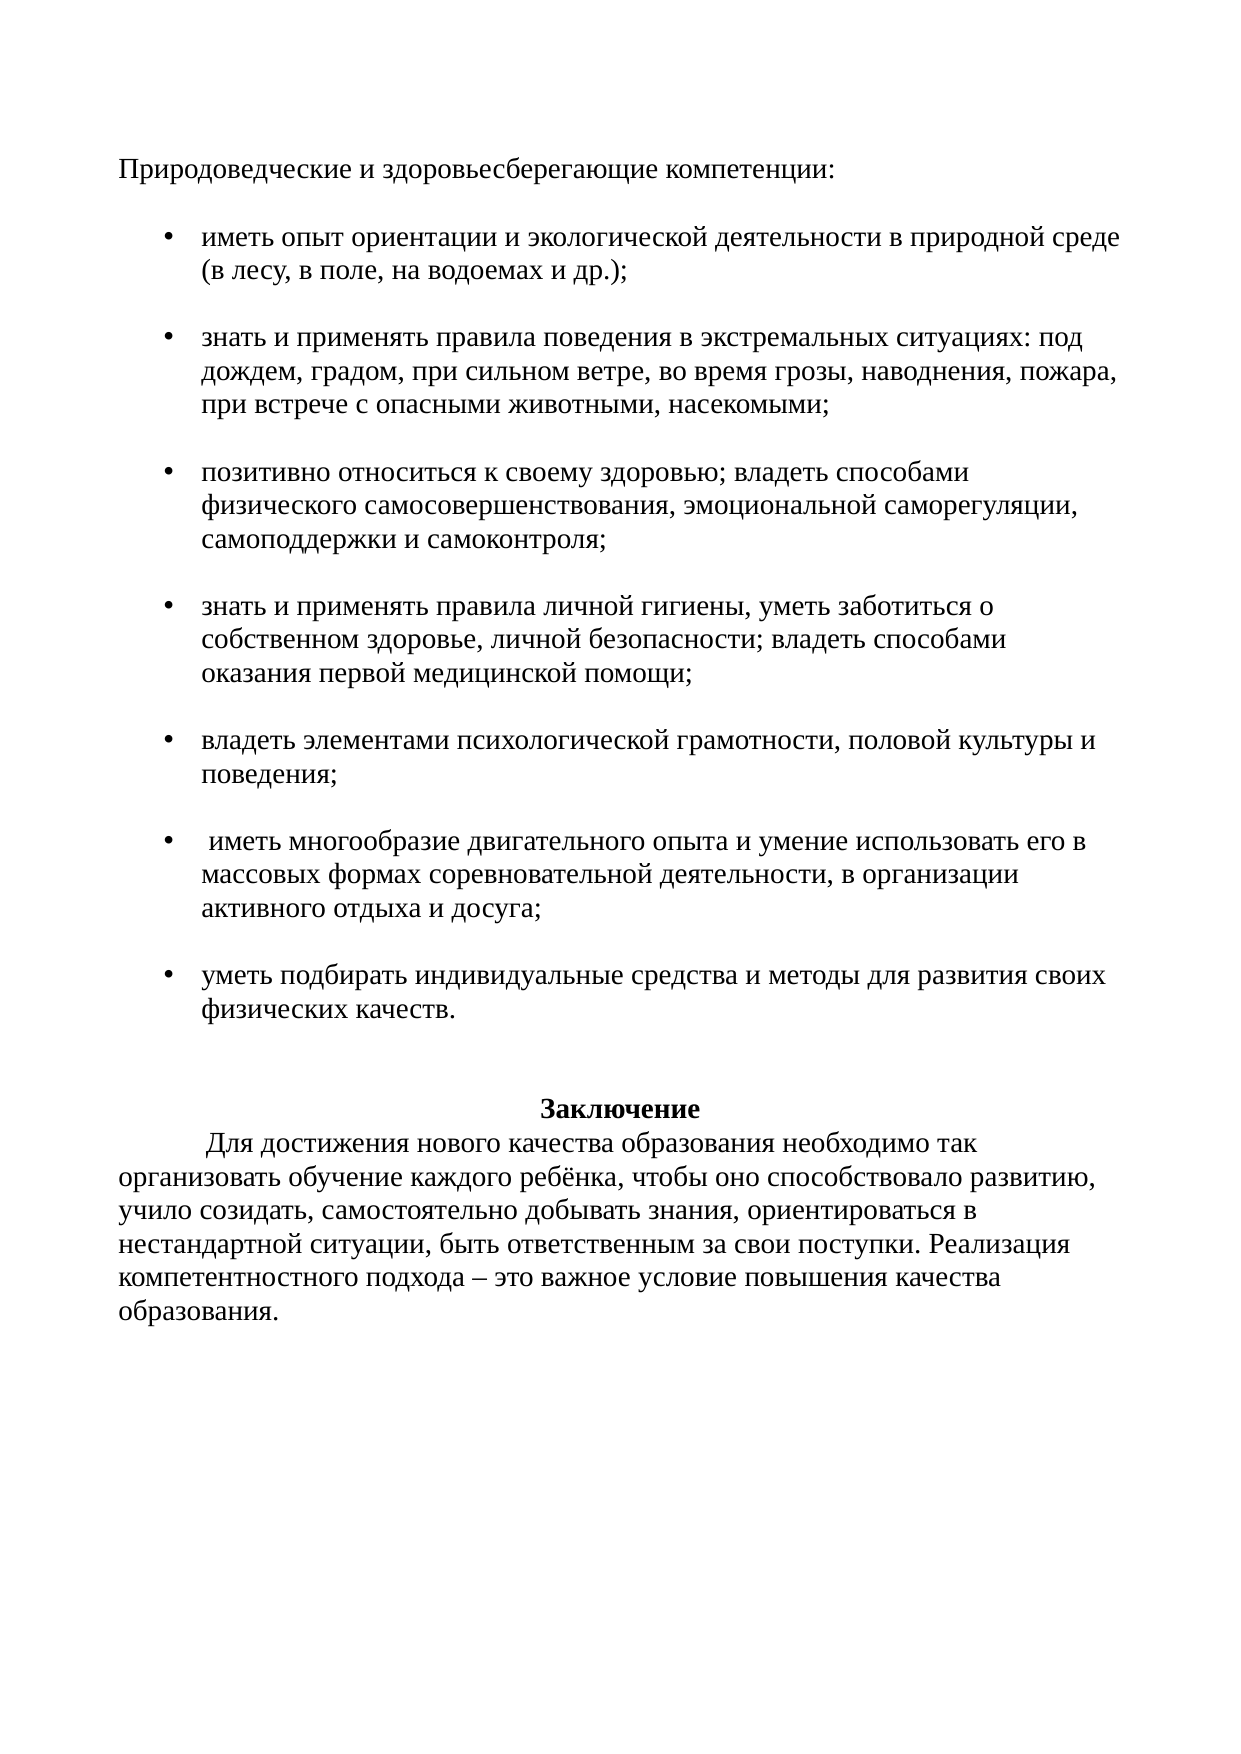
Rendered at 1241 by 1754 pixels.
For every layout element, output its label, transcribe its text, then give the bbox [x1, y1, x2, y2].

list уметь подбирать индивидуальные средства и методы для развития своих физических качеств. [163, 957, 1122, 1024]
text Заключение [118, 1092, 1122, 1125]
list иметь многообразие двигательного опыта и умение использовать его в массовых формах соревновательной деятельности, в организации активного отдыха и досуга; [163, 823, 1122, 924]
list владеть элементами психологической грамотности, половой культуры и поведения; [163, 722, 1122, 789]
text Для достижения нового качества образования необходимо так организовать обучение каждого ребёнка, чтобы оно способствовало развитию, учило созидать, самостоятельно добывать знания, ориентироваться в нестандартной ситуации, быть ответственным за свои поступки. Реализация компетентностного подхода – это важное условие повышения качества образования. [118, 1125, 1122, 1326]
list знать и применять правила личной гигиены, уметь заботиться о собственном здоровье, личной безопасности; владеть способами оказания первой медицинской помощи; [163, 588, 1122, 689]
list знать и применять правила поведения в экстремальных ситуациях: под дождем, градом, при сильном ветре, во время грозы, наводнения, пожара, при встрече с опасными животными, насекомыми; [163, 319, 1122, 420]
list позитивно относиться к своему здоровью; владеть способами физического самосовершенствования, эмоциональной саморегуляции, самоподдержки и самоконтроля; [163, 454, 1122, 554]
text Природоведческие и здоровьесберегающие компетенции: [118, 152, 1122, 185]
list иметь опыт ориентации и экологической деятельности в природной среде (в лесу, в поле, на водоемах и др.); [163, 219, 1122, 286]
